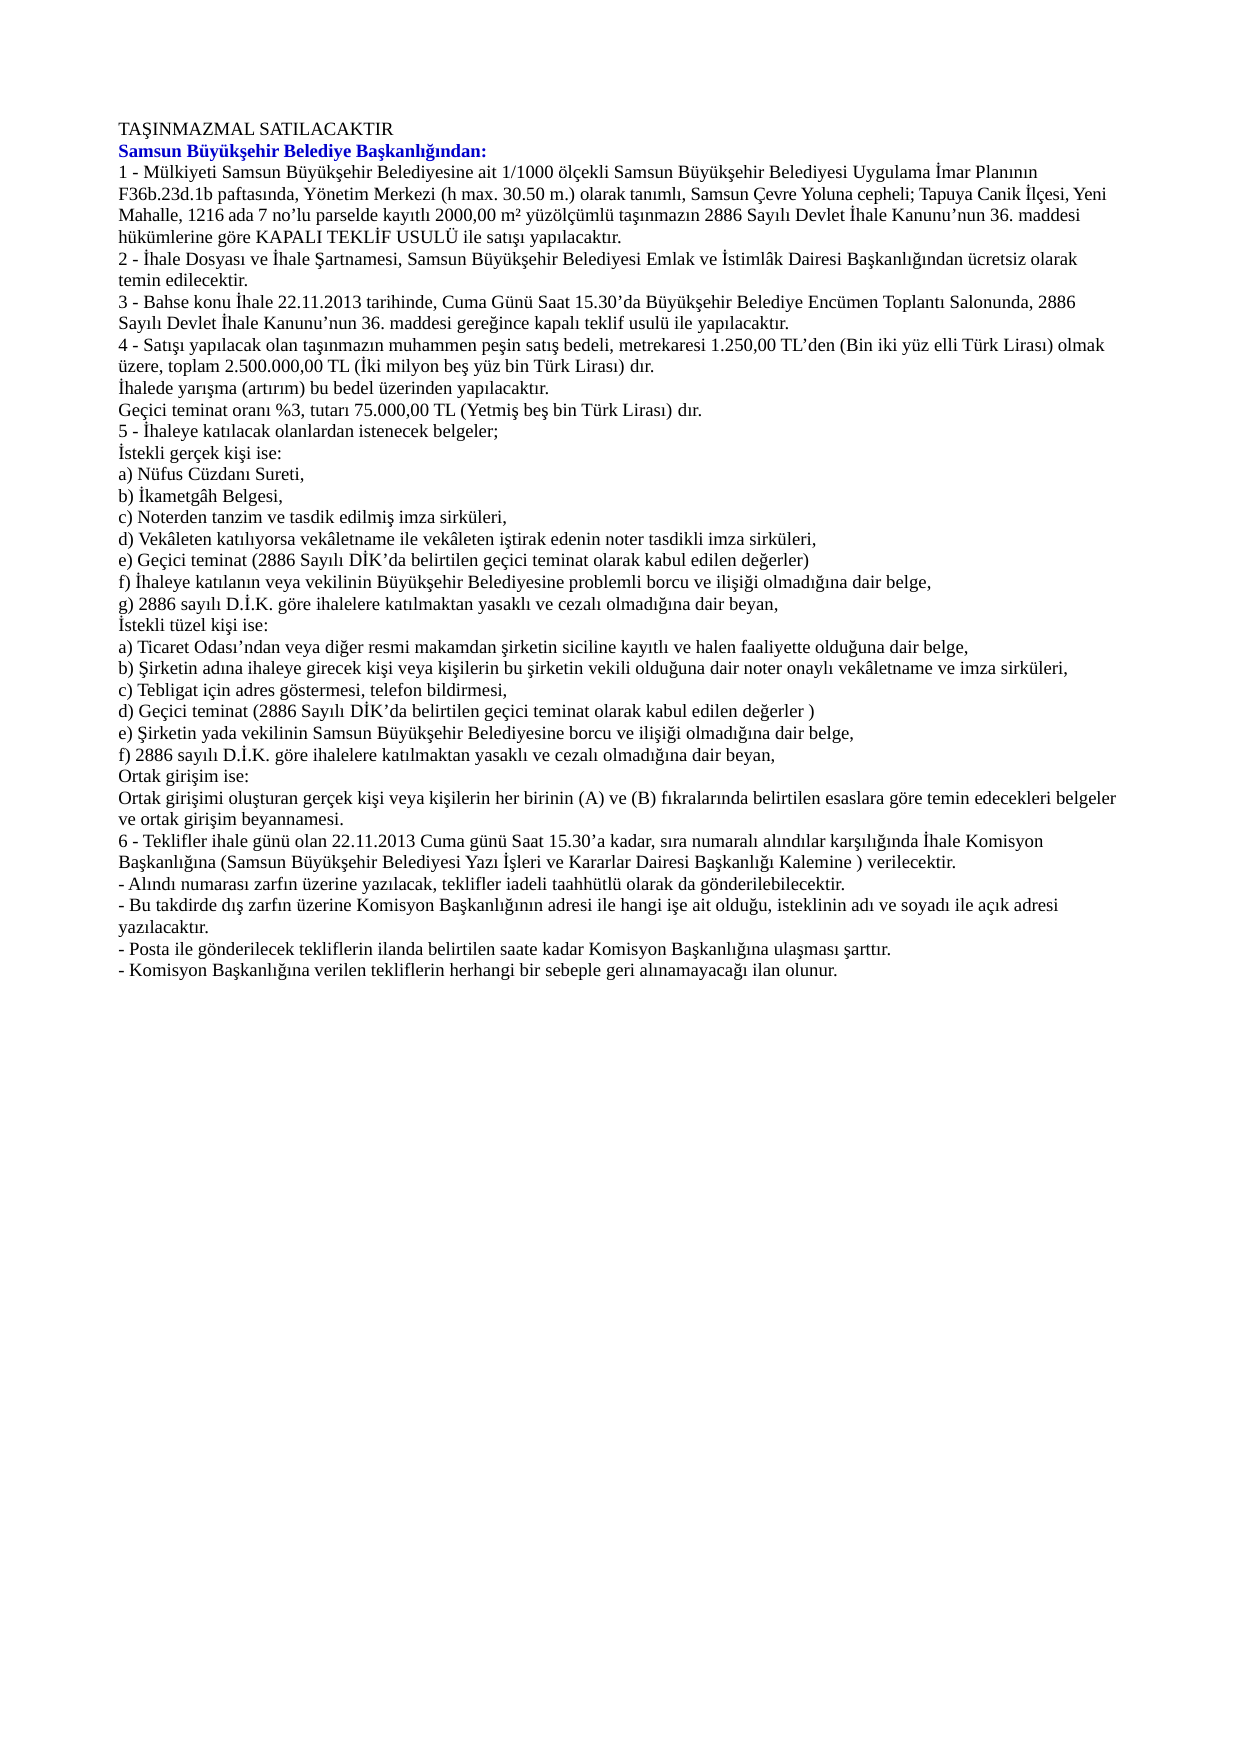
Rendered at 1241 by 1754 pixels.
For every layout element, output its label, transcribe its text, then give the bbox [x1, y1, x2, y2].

text 4 - Satışı yapılacak olan taşınmazın muhammen peşin satış bedeli, metrekaresi 1.250,00 TL’den (Bin iki yüz elli Türk Lirası) olmak üzere, toplam 2.500.000,00 TL (İki milyon beş yüz bin Türk Lirası) dır. [118, 334, 1122, 377]
text e) Şirketin yada vekilinin Samsun Büyükşehir Belediyesine borcu ve ilişiği olmadığına dair belge, [118, 722, 1122, 743]
text İstekli tüzel kişi ise: [118, 614, 1122, 636]
text Samsun Büyükşehir Belediye Başkanlığından: [118, 140, 1122, 161]
text 1 - Mülkiyeti Samsun Büyükşehir Belediyesine ait 1/1000 ölçekli Samsun Büyükşehir Belediyesi Uygulama İmar Planının F36b.23d.1b paftasında, Yönetim Merkezi (h max. 30.50 m.) olarak tanımlı, Samsun Çevre Yoluna cepheli; Tapuya Canik İlçesi, Yeni Mahalle, 1216 ada 7 no’lu parselde kayıtlı 2000,00 m² yüzölçümlü taşınmazın 2886 Sayılı Devlet İhale Kanunu’nun 36. maddesi hükümlerine göre KAPALI TEKLİF USULÜ ile satışı yapılacaktır. [118, 161, 1122, 247]
text Ortak girişimi oluşturan gerçek kişi veya kişilerin her birinin (A) ve (B) fıkralarında belirtilen esaslara göre temin edecekleri belgeler ve ortak girişim beyannamesi. [118, 787, 1122, 830]
text Geçici teminat oranı %3, tutarı 75.000,00 TL (Yetmiş beş bin Türk Lirası) dır. [118, 398, 1122, 420]
text - Komisyon Başkanlığına verilen tekliflerin herhangi bir sebeple geri alınamayacağı ilan olunur. [118, 959, 1122, 981]
text f) 2886 sayılı D.İ.K. göre ihalelere katılmaktan yasaklı ve cezalı olmadığına dair beyan, [118, 743, 1122, 765]
text - Bu takdirde dış zarfın üzerine Komisyon Başkanlığının adresi ile hangi işe ait olduğu, isteklinin adı ve soyadı ile açık adresi yazılacaktır. [118, 894, 1122, 937]
text g) 2886 sayılı D.İ.K. göre ihalelere katılmaktan yasaklı ve cezalı olmadığına dair beyan, [118, 592, 1122, 614]
text İstekli gerçek kişi ise: [118, 442, 1122, 463]
text Ortak girişim ise: [118, 765, 1122, 787]
text d) Vekâleten katılıyorsa vekâletname ile vekâleten iştirak edenin noter tasdikli imza sirküleri, [118, 528, 1122, 549]
text TAŞINMAZMAL SATILACAKTIR [118, 118, 1122, 140]
text 5 - İhaleye katılacak olanlardan istenecek belgeler; [118, 420, 1122, 442]
text c) Tebligat için adres göstermesi, telefon bildirmesi, [118, 679, 1122, 700]
text - Posta ile gönderilecek tekliflerin ilanda belirtilen saate kadar Komisyon Başkanlığına ulaşması şarttır. [118, 937, 1122, 959]
text d) Geçici teminat (2886 Sayılı DİK’da belirtilen geçici teminat olarak kabul edilen değerler ) [118, 700, 1122, 722]
text b) İkametgâh Belgesi, [118, 485, 1122, 506]
text f) İhaleye katılanın veya vekilinin Büyükşehir Belediyesine problemli borcu ve ilişiği olmadığına dair belge, [118, 571, 1122, 592]
text - Alındı numarası zarfın üzerine yazılacak, teklifler iadeli taahhütlü olarak da gönderilebilecektir. [118, 873, 1122, 894]
text İhalede yarışma (artırım) bu bedel üzerinden yapılacaktır. [118, 377, 1122, 398]
text 6 - Teklifler ihale günü olan 22.11.2013 Cuma günü Saat 15.30’a kadar, sıra numaralı alındılar karşılığında İhale Komisyon Başkanlığına (Samsun Büyükşehir Belediyesi Yazı İşleri ve Kararlar Dairesi Başkanlığı Kalemine ) verilecektir. [118, 830, 1122, 873]
text a) Nüfus Cüzdanı Sureti, [118, 463, 1122, 485]
text 2 - İhale Dosyası ve İhale Şartnamesi, Samsun Büyükşehir Belediyesi Emlak ve İstimlâk Dairesi Başkanlığından ücretsiz olarak temin edilecektir. [118, 247, 1122, 291]
text a) Ticaret Odası’ndan veya diğer resmi makamdan şirketin siciline kayıtlı ve halen faaliyette olduğuna dair belge, [118, 636, 1122, 657]
text 3 - Bahse konu İhale 22.11.2013 tarihinde, Cuma Günü Saat 15.30’da Büyükşehir Belediye Encümen Toplantı Salonunda, 2886 Sayılı Devlet İhale Kanunu’nun 36. maddesi gereğince kapalı teklif usulü ile yapılacaktır. [118, 291, 1122, 334]
text e) Geçici teminat (2886 Sayılı DİK’da belirtilen geçici teminat olarak kabul edilen değerler) [118, 549, 1122, 571]
text b) Şirketin adına ihaleye girecek kişi veya kişilerin bu şirketin vekili olduğuna dair noter onaylı vekâletname ve imza sirküleri, [118, 657, 1122, 679]
text c) Noterden tanzim ve tasdik edilmiş imza sirküleri, [118, 506, 1122, 528]
